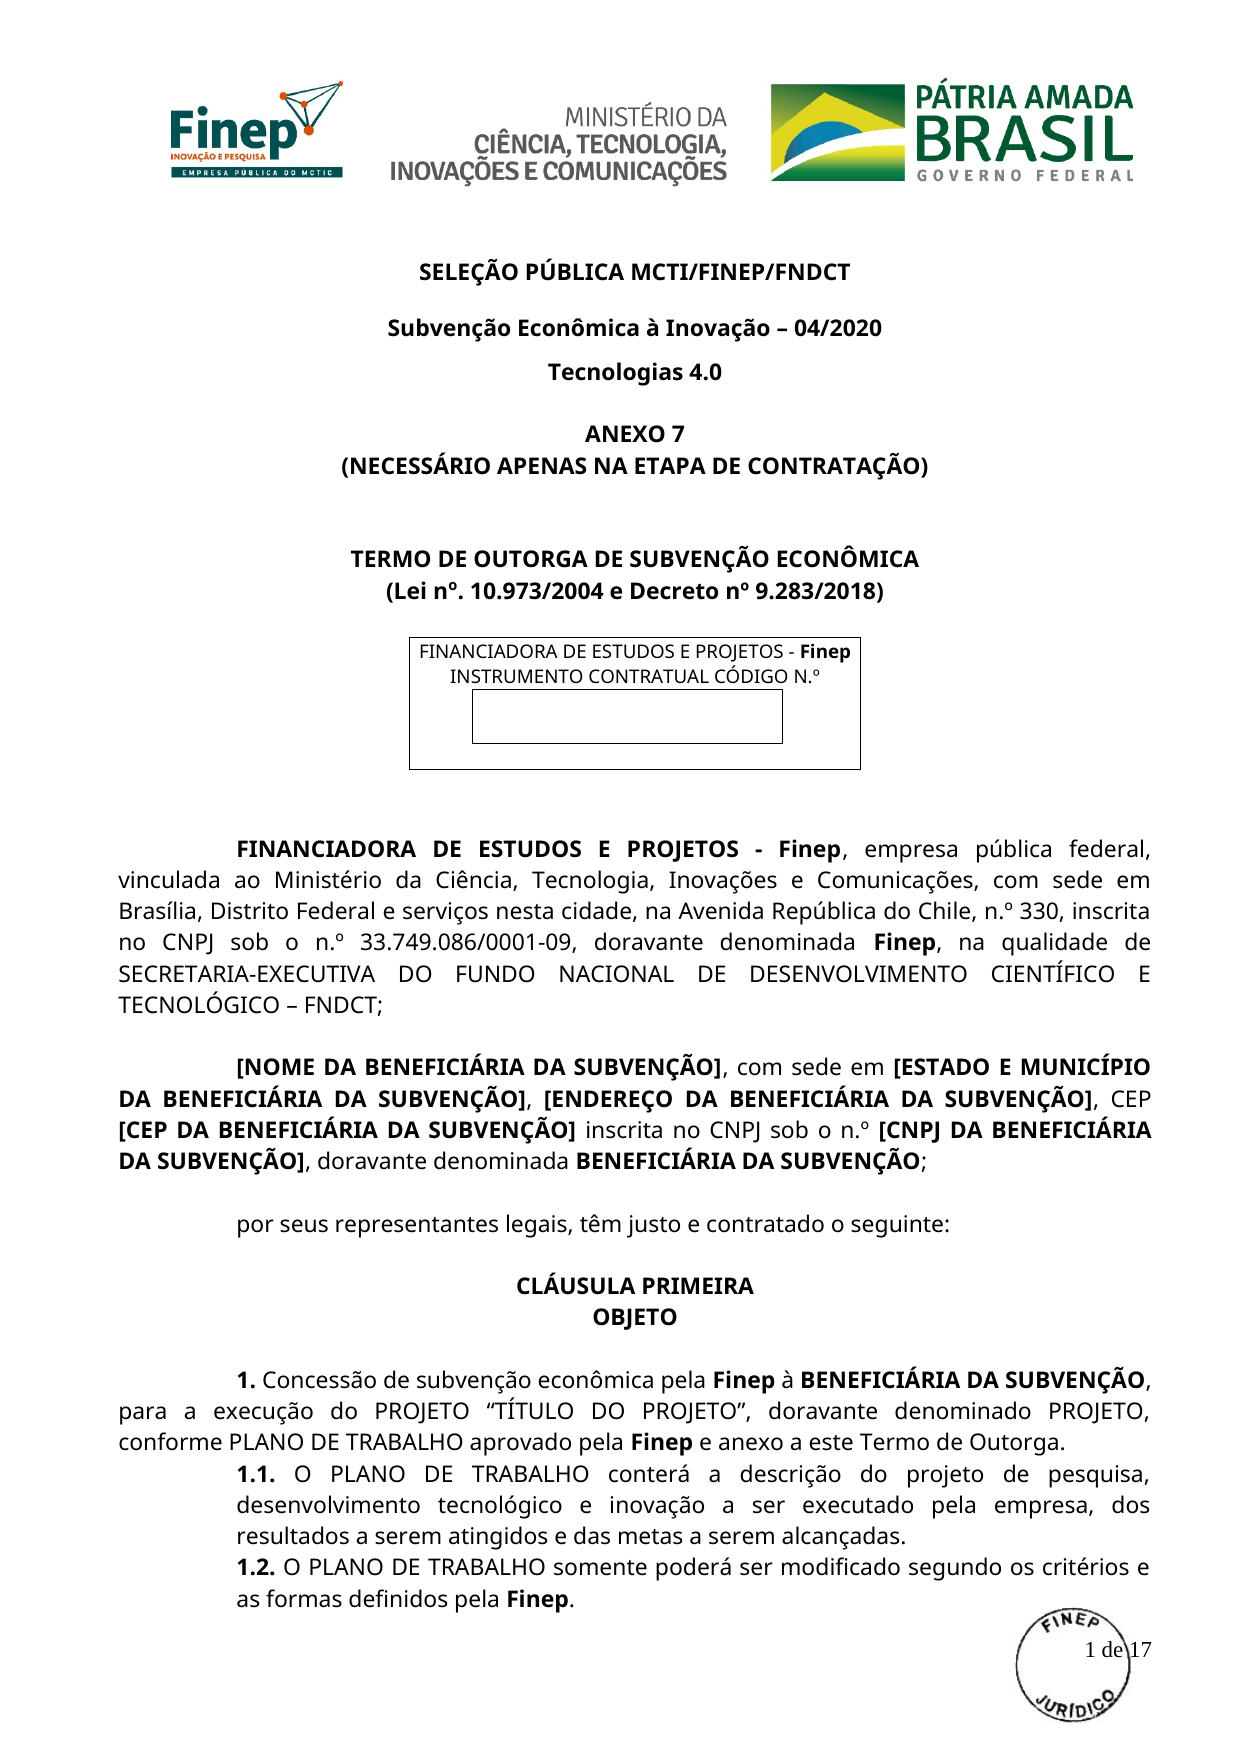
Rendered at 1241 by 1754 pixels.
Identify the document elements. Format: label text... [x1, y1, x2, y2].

subtitle TERMO DE OUTORGA DE SUBVENÇÃO ECONÔMICA [118, 543, 1152, 575]
table_cell [783, 689, 860, 716]
subtitle CLÁUSULA PRIMEIRA [118, 1270, 1152, 1301]
table_cell [620, 690, 723, 742]
subtitle [NOME DA BENEFICIÁRIA DA SUBVENÇÃO], com sede em [ESTADO E MUNICÍPIO DA BENEFICIÁRIA DA SUBVENÇÃO], [ENDEREÇO DA BENEFICIÁRIA DA SUBVENÇÃO], CEP [CEP DA BENEFICIÁRIA DA SUBVENÇÃO] inscrita no CNPJ sob o n.º [CNPJ DA BENEFICIÁRIA DA SUBVENÇÃO], doravante denominada BENEFICIÁRIA DA SUBVENÇÃO; [118, 1051, 1152, 1176]
subtitle OBJETO [118, 1301, 1152, 1332]
subtitle 1.1. O PLANO DE TRABALHO conterá a descrição do projeto de pesquisa, desenvolvimento tecnológico e inovação a ser executado pela empresa, dos resultados a serem atingidos e das metas a serem alcançadas. [236, 1457, 1152, 1551]
subtitle 1.2. O PLANO DE TRABALHO somente poderá ser modificado segundo os critérios e as formas definidos pela Finep. [236, 1551, 1152, 1614]
subtitle 1. Concessão de subvenção econômica pela Finep à BENEFICIÁRIA DA SUBVENÇÃO, para a execução do PROJETO “TÍTULO DO PROJETO”, doravante denominado PROJETO, conforme PLANO DE TRABALHO aprovado pela Finep e anexo a este Termo de Outorga. [118, 1364, 1152, 1457]
text (NECESSÁRIO APENAS NA ETAPA DE CONTRATAÇÃO) [118, 450, 1152, 481]
text ANEXO 7 [118, 418, 1152, 450]
table_header FINANCIADORA DE ESTUDOS E PROJETOS - Finep INSTRUMENTO CONTRATUAL CÓDIGO N.º [410, 638, 860, 689]
table_cell [410, 716, 472, 742]
text Tecnologias 4.0 [118, 356, 1152, 387]
table_cell [473, 690, 513, 742]
text SELEÇÃO PÚBLICA MCTI/FINEP/FNDCT [118, 256, 1152, 287]
table_cell [410, 743, 860, 769]
table_cell [561, 690, 620, 742]
text Subvenção Econômica à Inovação – 04/2020 [118, 312, 1152, 343]
text por seus representantes legais, têm justo e contratado o seguinte: [118, 1207, 1152, 1239]
text (Lei no. 10.973/2004 e Decreto nº 9.283/2018) [118, 575, 1152, 606]
subtitle FINANCIADORA DE ESTUDOS E PROJETOS - Finep, empresa pública federal, vinculada ao Ministério da Ciência, Tecnologia, Inovações e Comunicações, com sede em Brasília, Distrito Federal e serviços nesta cidade, na Avenida República do Chile, n.º 330, inscrita no CNPJ sob o n.º 33.749.086/0001-09, doravante denominada Finep, na qualidade de SECRETARIA-EXECUTIVA DO FUNDO NACIONAL DE DESENVOLVIMENTO CIENTÍFICO E TECNOLÓGICO – FNDCT; [118, 832, 1152, 1020]
table_cell [783, 716, 860, 742]
table_cell [513, 690, 561, 742]
table_cell [724, 690, 782, 742]
table_cell [410, 689, 472, 716]
